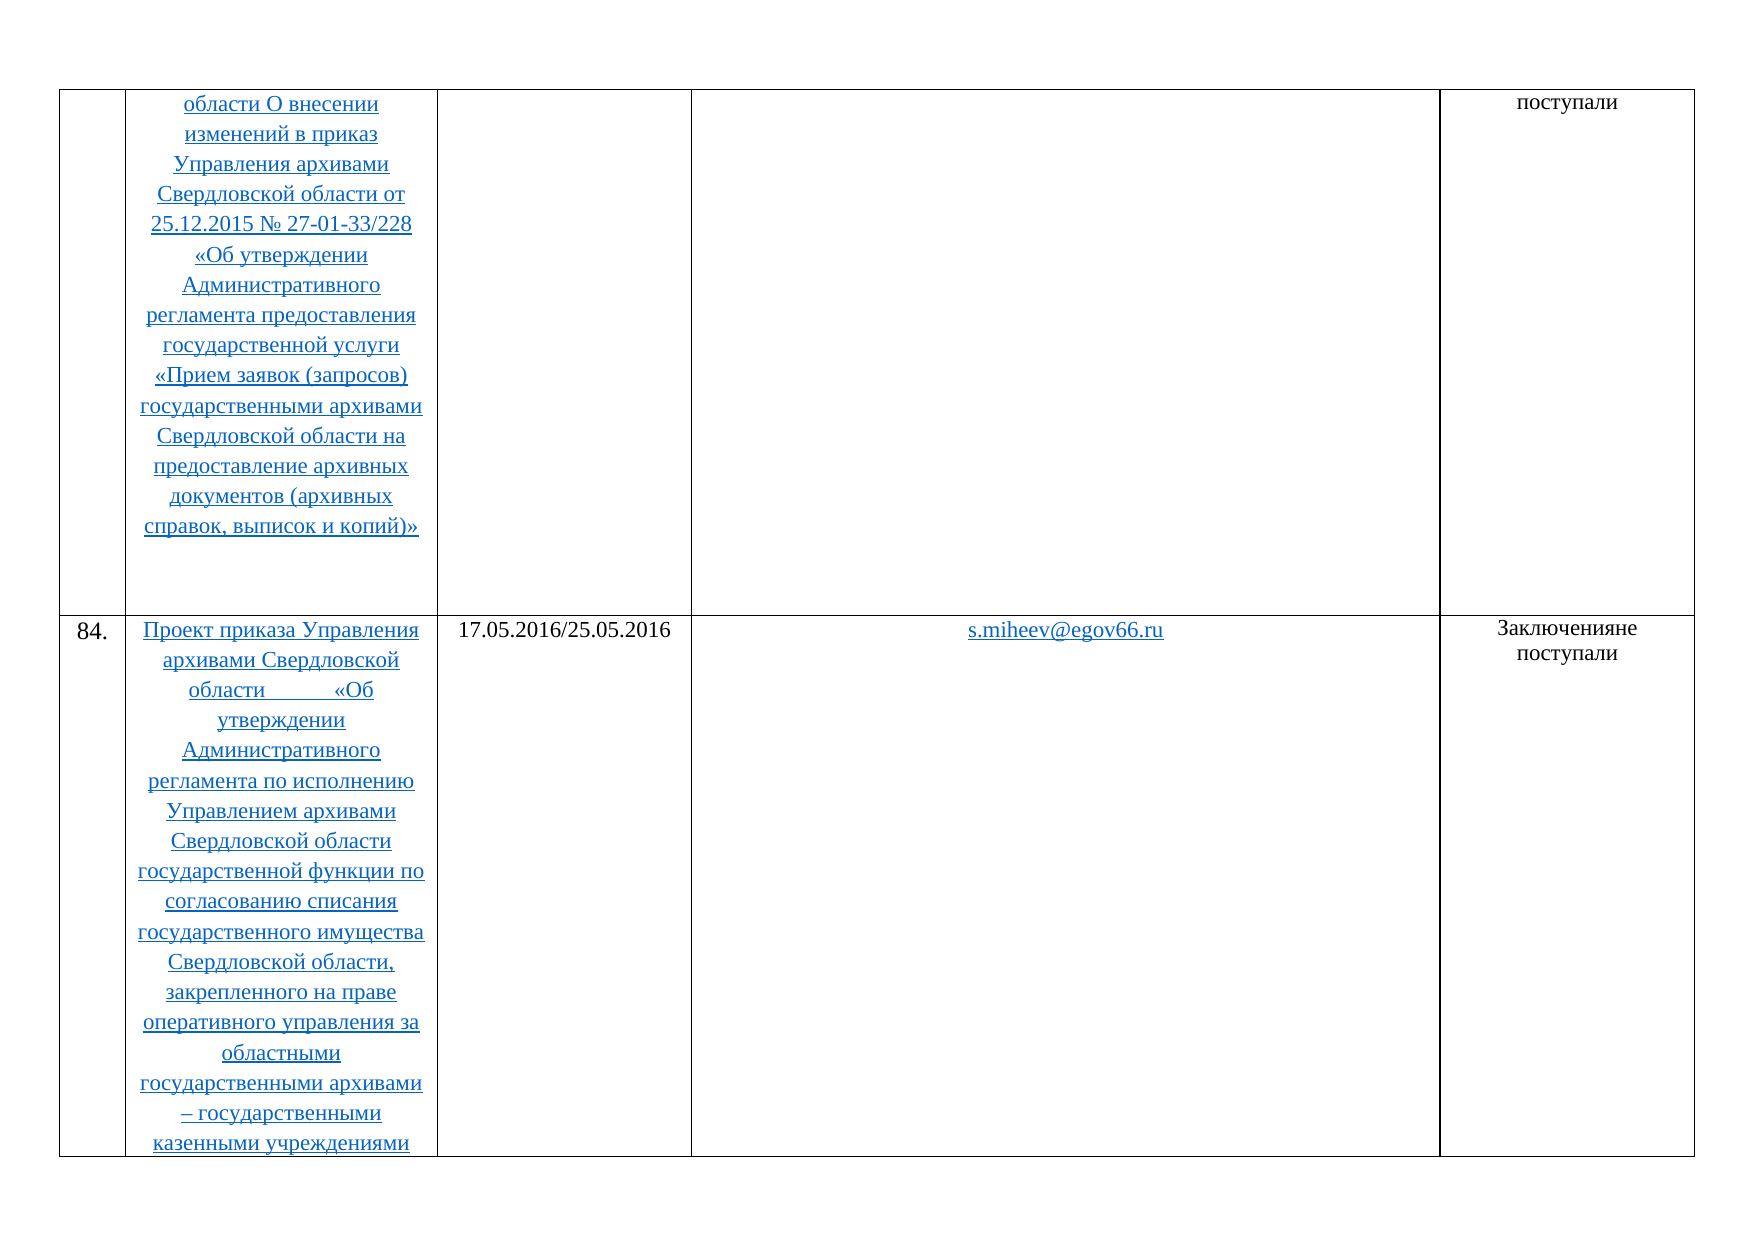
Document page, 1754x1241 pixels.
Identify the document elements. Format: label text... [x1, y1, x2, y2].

table_cell [60, 90, 125, 615]
table_cell [438, 90, 691, 615]
table_cell Заключенияне поступали [1441, 616, 1694, 1156]
table_cell 84. [60, 616, 125, 1156]
table_cell Проект приказа Управления архивами Свердловской области «Об утверждении Административного регламента по исполнению Управлением архивами Свердловской области государственной функции по согласованию списания государственного имущества Свердловской области, закрепленного на праве оперативного управления за областными государственными архивами – государственными казенными учреждениями [126, 616, 437, 1156]
table_cell 17.05.2016/25.05.2016 [438, 616, 691, 1156]
table_cell s.miheev@egov66.ru [692, 616, 1439, 1156]
table_cell области О внесении изменений в приказ Управления архивами Свердловской области от 25.12.2015 № 27-01-33/228 «Об утверждении Административного регламента предоставления государственной услуги «Прием заявок (запросов) государственными архивами Свердловской области на предоставление архивных документов (архивных справок, выписок и копий)» [126, 90, 437, 615]
table_cell поступали [1441, 90, 1694, 615]
table_cell [692, 90, 1439, 615]
